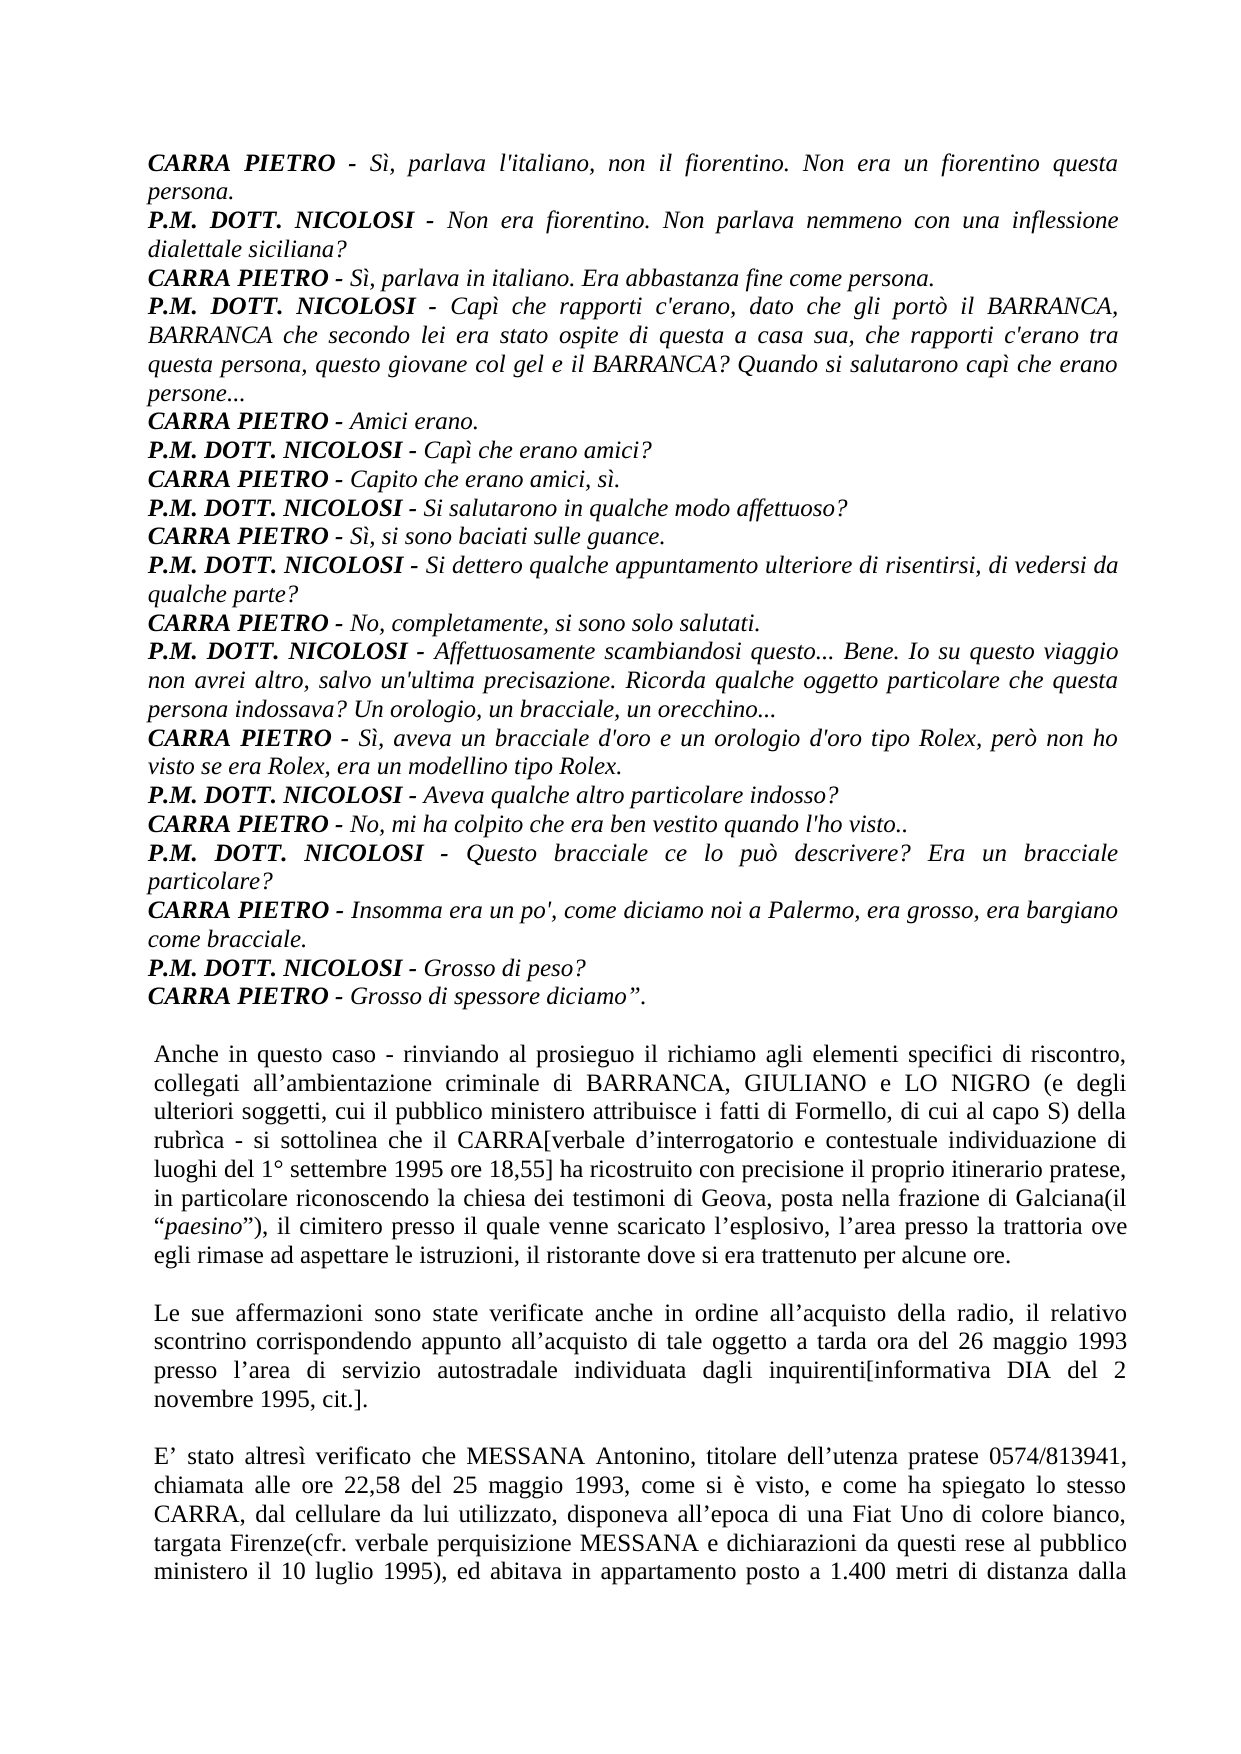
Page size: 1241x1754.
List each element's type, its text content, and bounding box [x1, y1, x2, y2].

text CARRA PIETRO - Insomma era un po', come diciamo noi a Palermo, era grosso, era bargiano come bracciale. [148, 895, 1122, 953]
text CARRA PIETRO - No, mi ha colpito che era ben vestito quando l'ho visto.. [148, 809, 1122, 838]
text P.M. DOTT. NICOLOSI - Capì che erano amici? [148, 435, 1122, 464]
text CARRA PIETRO - Amici erano. [148, 406, 1122, 435]
text P.M. DOTT. NICOLOSI - Si salutarono in qualche modo affettuoso? [148, 493, 1122, 521]
text P.M. DOTT. NICOLOSI - Grosso di peso? [148, 953, 1122, 981]
text CARRA PIETRO - No, completamente, si sono solo salutati. [148, 608, 1122, 636]
text CARRA PIETRO - Capito che erano amici, sì. [148, 464, 1122, 493]
text CARRA PIETRO - Grosso di spessore diciamo”. [148, 981, 1122, 1010]
text CARRA PIETRO - Sì, parlava l'italiano, non il fiorentino. Non era un fiorentino questa persona. [148, 148, 1122, 205]
text P.M. DOTT. NICOLOSI - Aveva qualche altro particolare indosso? [148, 780, 1122, 809]
text P.M. DOTT. NICOLOSI - Questo bracciale ce lo può descrivere? Era un bracciale particolare? [148, 838, 1122, 895]
text P.M. DOTT. NICOLOSI - Capì che rapporti c'erano, dato che gli portò il BARRANCA, BARRANCA che secondo lei era stato ospite di questa a casa sua, che rapporti c'erano tra questa persona, questo giovane col gel e il BARRANCA? Quando si salutarono capì che erano persone... [148, 291, 1122, 406]
text P.M. DOTT. NICOLOSI - Affettuosamente scambiandosi questo... Bene. Io su questo viaggio non avrei altro, salvo un'ultima precisazione. Ricorda qualche oggetto particolare che questa persona indossava? Un orologio, un bracciale, un orecchino... [148, 636, 1122, 723]
text CARRA PIETRO - Sì, parlava in italiano. Era abbastanza fine come persona. [148, 263, 1122, 291]
text CARRA PIETRO - Sì, si sono baciati sulle guance. [148, 521, 1122, 550]
text Le sue affermazioni sono state verificate anche in ordine all’acquisto della radio, il relativo scontrino corrispondendo appunto all’acquisto di tale oggetto a tarda ora del 26 maggio 1993 presso l’area di servizio autostradale individuata dagli inquirenti[informativa DIA del 2 novembre 1995, cit.]. [148, 1298, 1122, 1413]
text E’ stato altresì verificato che MESSANA Antonino, titolare dell’utenza pratese 0574/813941, chiamata alle ore 22,58 del 25 maggio 1993, come si è visto, e come ha spiegato lo stesso CARRA, dal cellulare da lui utilizzato, disponeva all’epoca di una Fiat Uno di colore bianco, targata Firenze(cfr. verbale perquisizione MESSANA e dichiarazioni da questi rese al pubblico ministero il 10 luglio 1995), ed abitava in appartamento posto a 1.400 metri di distanza dalla chiesa dei testimoni di Geova, ed a 400 metri da via Olinto Nesi(via fiancheggiante il cimitero, ove CARRA ha riconosciuto di avere scaricato l’esplosivo). [148, 1441, 1122, 1585]
text P.M. DOTT. NICOLOSI - Non era fiorentino. Non parlava nemmeno con una inflessione dialettale siciliana? [148, 205, 1122, 263]
text Anche in questo caso - rinviando al prosieguo il richiamo agli elementi specifici di riscontro, collegati all’ambientazione criminale di BARRANCA, GIULIANO e LO NIGRO (e degli ulteriori soggetti, cui il pubblico ministero attribuisce i fatti di Formello, di cui al capo S) della rubrìca - si sottolinea che il CARRA[verbale d’interrogatorio e contestuale individuazione di luoghi del 1° settembre 1995 ore 18,55] ha ricostruito con precisione il proprio itinerario pratese, in particolare riconoscendo la chiesa dei testimoni di Geova, posta nella frazione di Galciana(il “paesino”), il cimitero presso il quale venne scaricato l’esplosivo, l’area presso la trattoria ove egli rimase ad aspettare le istruzioni, il ristorante dove si era trattenuto per alcune ore. [148, 1039, 1122, 1269]
text P.M. DOTT. NICOLOSI - Si dettero qualche appuntamento ulteriore di risentirsi, di vedersi da qualche parte? [148, 550, 1122, 608]
text CARRA PIETRO - Sì, aveva un bracciale d'oro e un orologio d'oro tipo Rolex, però non ho visto se era Rolex, era un modellino tipo Rolex. [148, 723, 1122, 780]
